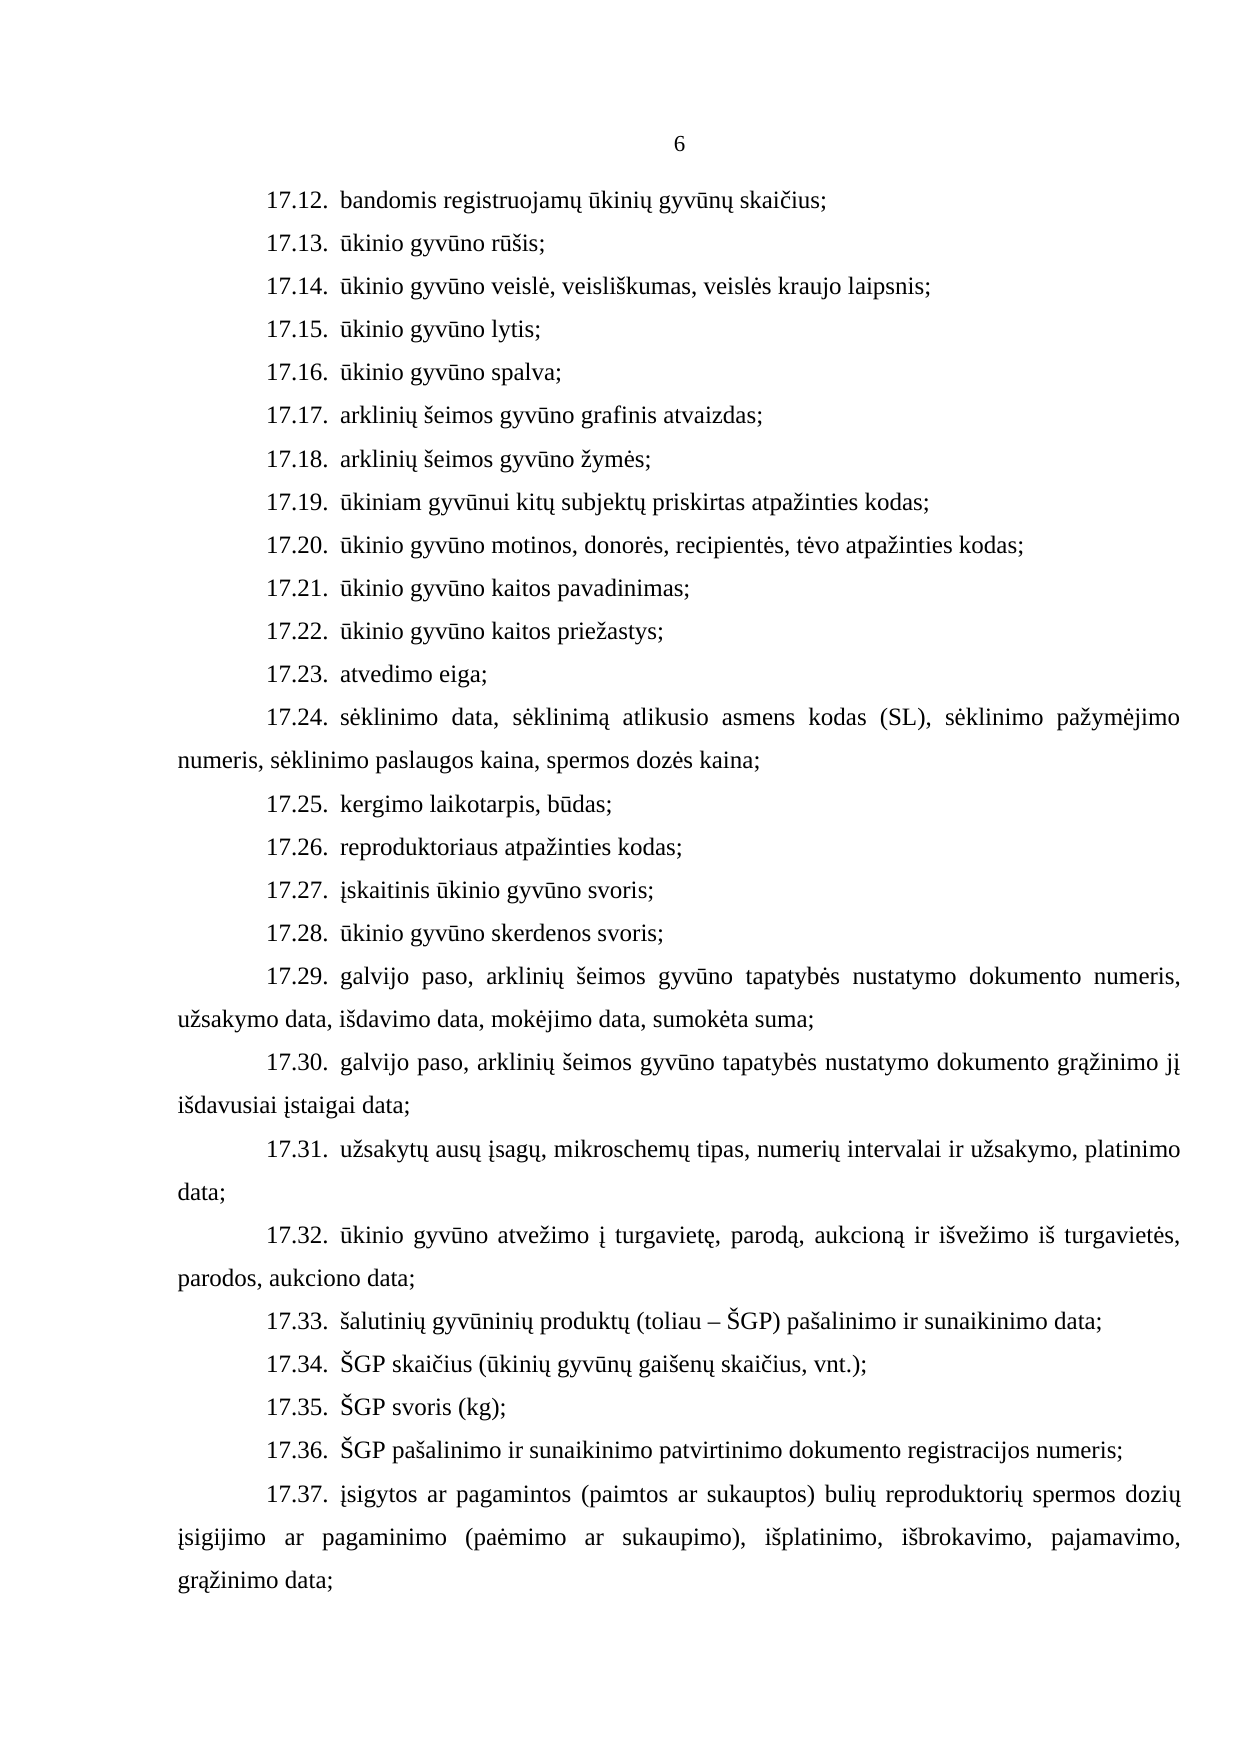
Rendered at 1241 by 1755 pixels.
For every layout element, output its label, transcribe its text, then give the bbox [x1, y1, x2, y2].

text 17.37. įsigytos ar pagamintos (paimtos ar sukauptos) bulių reproduktorių spermos dozių įsigijimo ar pagaminimo (paėmimo ar sukaupimo), išplatinimo, išbrokavimo, pajamavimo, grąžinimo data; [177, 1479, 1181, 1594]
text 17.19. ūkiniam gyvūnui kitų subjektų priskirtas atpažinties kodas; [177, 487, 1181, 516]
text 17.29. galvijo paso, arklinių šeimos gyvūno tapatybės nustatymo dokumento numeris, užsakymo data, išdavimo data, mokėjimo data, sumokėta suma; [177, 961, 1181, 1033]
text 17.31. užsakytų ausų įsagų, mikroschemų tipas, numerių intervalai ir užsakymo, platinimo data; [177, 1134, 1181, 1206]
text 17.32. ūkinio gyvūno atvežimo į turgavietę, parodą, aukcioną ir išvežimo iš turgavietės, parodos, aukciono data; [177, 1220, 1181, 1292]
text 17.17. arklinių šeimos gyvūno grafinis atvaizdas; [177, 401, 1181, 429]
text 17.14. ūkinio gyvūno veislė, veisliškumas, veislės kraujo laipsnis; [177, 271, 1181, 300]
text 17.13. ūkinio gyvūno rūšis; [177, 228, 1181, 257]
text 17.34. ŠGP skaičius (ūkinių gyvūnų gaišenų skaičius, vnt.); [177, 1349, 1181, 1378]
text 17.16. ūkinio gyvūno spalva; [177, 357, 1181, 386]
text 17.25. kergimo laikotarpis, būdas; [177, 789, 1181, 817]
text 17.27. įskaitinis ūkinio gyvūno svoris; [177, 875, 1181, 904]
text 17.28. ūkinio gyvūno skerdenos svoris; [177, 918, 1181, 947]
text 17.18. arklinių šeimos gyvūno žymės; [177, 444, 1181, 472]
text 17.15. ūkinio gyvūno lytis; [177, 314, 1181, 343]
text 17.30. galvijo paso, arklinių šeimos gyvūno tapatybės nustatymo dokumento grąžinimo jį išdavusiai įstaigai data; [177, 1047, 1181, 1119]
text 17.20. ūkinio gyvūno motinos, donorės, recipientės, tėvo atpažinties kodas; [177, 530, 1181, 559]
text 17.33. šalutinių gyvūninių produktų (toliau – ŠGP) pašalinimo ir sunaikinimo data; [177, 1306, 1181, 1335]
text 17.24. sėklinimo data, sėklinimą atlikusio asmens kodas (SL), sėklinimo pažymėjimo numeris, sėklinimo paslaugos kaina, spermos dozės kaina; [177, 702, 1181, 774]
text 17.22. ūkinio gyvūno kaitos priežastys; [177, 616, 1181, 645]
text 17.26. reproduktoriaus atpažinties kodas; [177, 832, 1181, 861]
text 17.23. atvedimo eiga; [177, 659, 1181, 688]
text 17.21. ūkinio gyvūno kaitos pavadinimas; [177, 573, 1181, 602]
text 17.36. ŠGP pašalinimo ir sunaikinimo patvirtinimo dokumento registracijos numeris; [177, 1436, 1181, 1464]
text 17.35. ŠGP svoris (kg); [177, 1392, 1181, 1421]
text 17.12. bandomis registruojamų ūkinių gyvūnų skaičius; [177, 185, 1181, 214]
